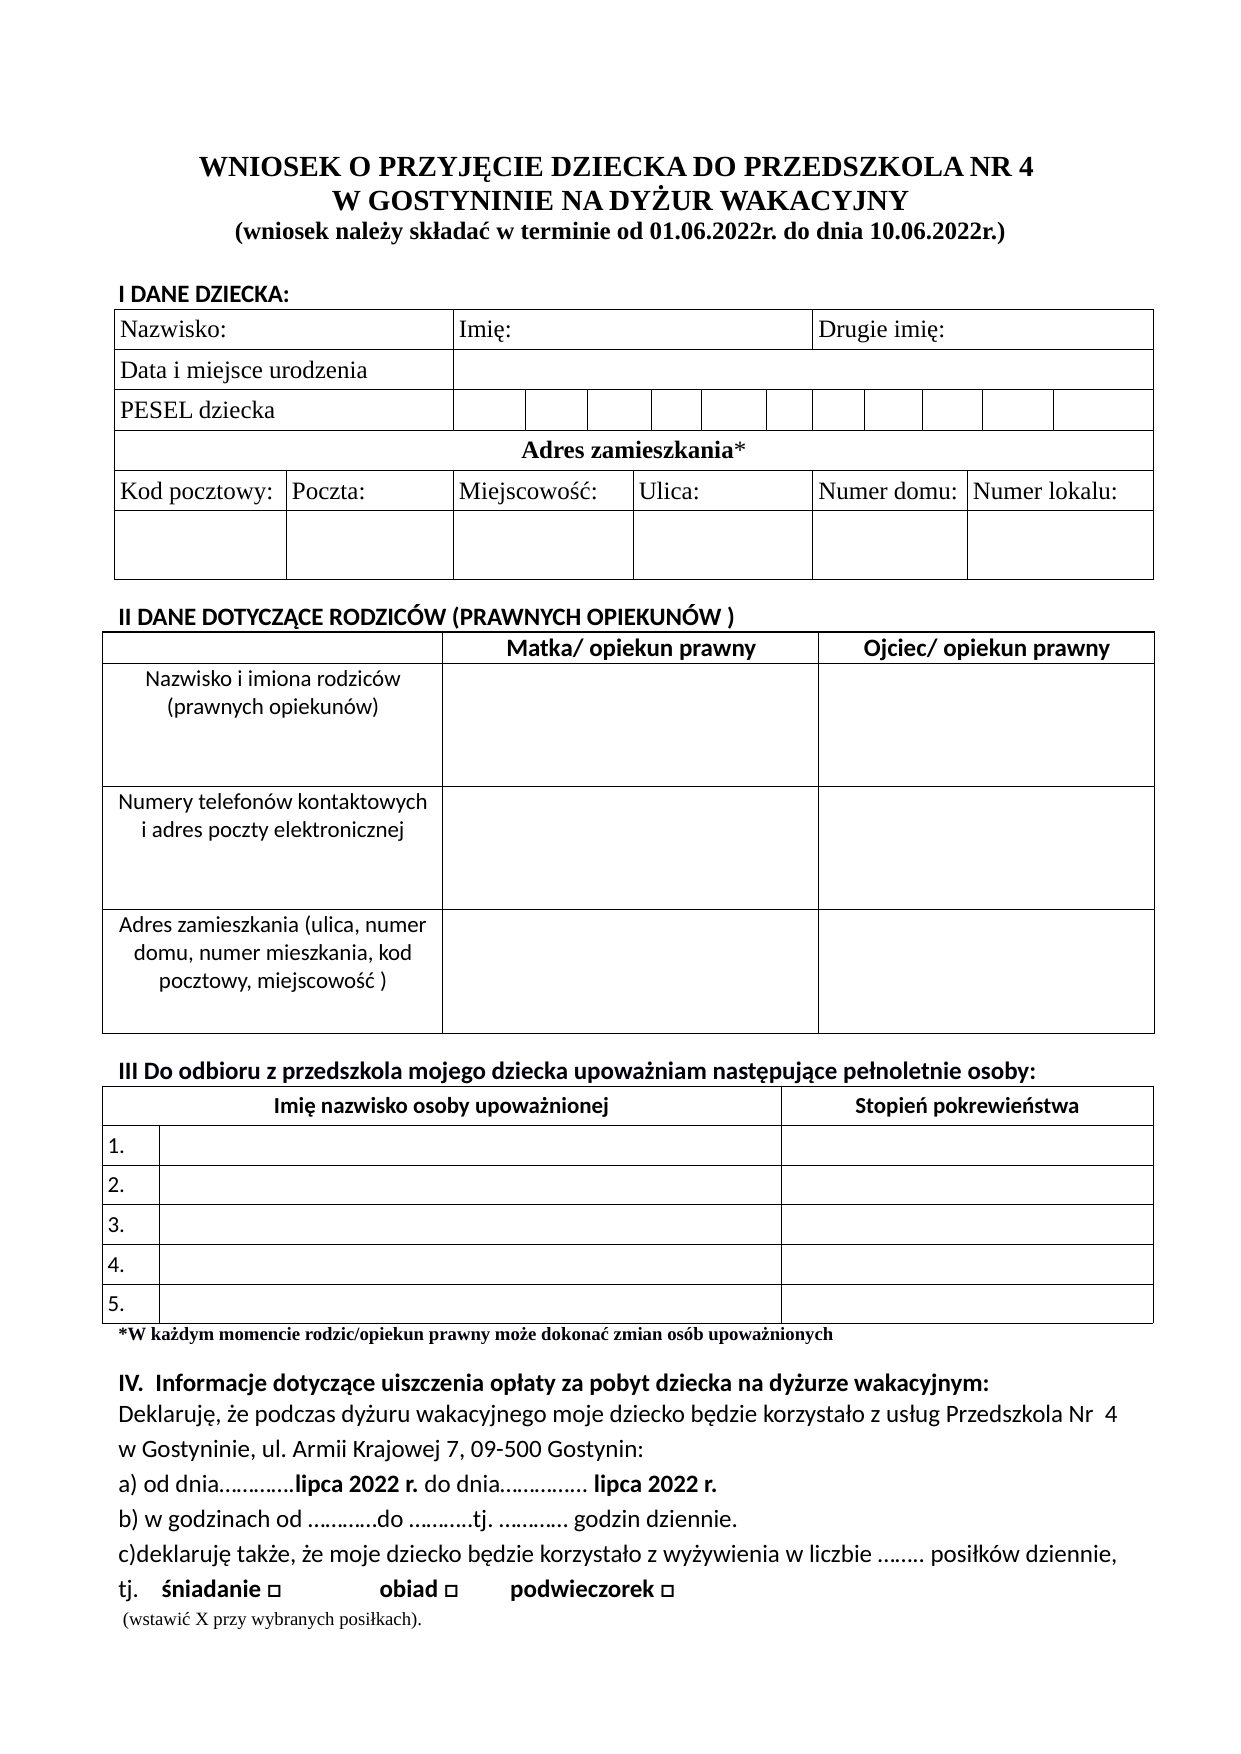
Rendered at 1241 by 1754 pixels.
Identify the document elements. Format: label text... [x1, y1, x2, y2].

table_cell [813, 511, 967, 579]
table_header Imię: [454, 310, 812, 349]
table_cell [782, 1205, 1153, 1244]
table_cell 3. [103, 1205, 159, 1244]
table_header [103, 633, 442, 663]
text III Do odbioru z przedszkola mojego dziecka upoważniam następujące pełnoletnie osoby: [118, 1055, 1122, 1086]
table_cell [813, 390, 864, 429]
table_cell [588, 390, 651, 429]
text a) od dnia………….lipca 2022 r. do dnia…………... lipca 2022 r. [118, 1468, 1122, 1499]
table_header Matka/ opiekun prawny [443, 633, 818, 663]
table_cell Adres zamieszkania (ulica, numer domu, numer mieszkania, kod pocztowy, miejscowość ) [103, 910, 442, 1032]
table_cell Numer domu: [813, 471, 967, 510]
text W GOSTYNINIE NA DYŻUR WAKACYJNY [118, 183, 1122, 216]
text II DANE DOTYCZĄCE RODZICÓW (PRAWNYCH OPIEKUNÓW ) [118, 601, 1122, 631]
table_cell [160, 1245, 781, 1283]
table_cell 5. [103, 1285, 159, 1323]
table_header Imię nazwisko osoby upoważnionej [103, 1087, 781, 1125]
text Deklaruję, że podczas dyżuru wakacyjnego moje dziecko będzie korzystało z usług Przedszkola Nr 4 [118, 1398, 1122, 1429]
table_cell Data i miejsce urodzenia [115, 350, 453, 389]
table_cell 2. [103, 1166, 159, 1204]
table_header Nazwisko: [115, 310, 453, 349]
text w Gostyninie, ul. Armii Krajowej 7, 09-500 Gostynin: [118, 1433, 1122, 1464]
table_cell [652, 390, 701, 429]
table_cell [782, 1285, 1153, 1323]
table_cell [634, 511, 812, 579]
table_cell [454, 390, 525, 429]
text WNIOSEK O PRZYJĘCIE DZIECKA DO PRZEDSZKOLA NR 4 [118, 149, 1122, 183]
text c)deklaruję także, że moje dziecko będzie korzystało z wyżywienia w liczbie …….. posiłków dziennie, tj. śniadanie □ obiad □ podwieczorek □ [118, 1538, 1122, 1604]
table_cell [443, 664, 818, 786]
text b) w godzinach od …………do ………..tj. ………… godzin dziennie. [118, 1503, 1122, 1534]
text I DANE DZIECKA: [118, 278, 1122, 309]
table_header Stopień pokrewieństwa [782, 1087, 1153, 1125]
table_cell [454, 511, 633, 579]
table_cell Numer lokalu: [968, 471, 1153, 510]
table_cell [782, 1126, 1153, 1165]
table_header Drugie imię: [813, 310, 1153, 349]
table_cell [160, 1205, 781, 1244]
table_cell [767, 390, 812, 429]
table_cell Kod pocztowy: [115, 471, 286, 510]
table_cell [819, 664, 1154, 786]
table_cell [983, 390, 1053, 429]
table_cell [443, 910, 818, 1032]
table_cell [287, 511, 453, 579]
table_cell 1. [103, 1126, 159, 1165]
table_cell Adres zamieszkania* [115, 431, 1153, 470]
text (wstawić X przy wybranych posiłkach). [118, 1608, 1122, 1630]
table_cell Miejscowość: [454, 471, 633, 510]
table_cell [526, 390, 587, 429]
table_cell [454, 350, 1153, 389]
text *W każdym momencie rodzic/opiekun prawny może dokonać zmian osób upoważnionych [118, 1324, 1122, 1345]
table_cell Poczta: [287, 471, 453, 510]
table_cell [819, 910, 1154, 1032]
table_cell [968, 511, 1153, 579]
text IV. Informacje dotyczące uiszczenia opłaty za pobyt dziecka na dyżurze wakacyjnym: [118, 1368, 1122, 1398]
table_header Ojciec/ opiekun prawny [819, 633, 1154, 663]
text (wniosek należy składać w terminie od 01.06.2022r. do dnia 10.06.2022r.) [118, 216, 1122, 245]
table_cell [160, 1166, 781, 1204]
table_cell 4. [103, 1245, 159, 1283]
table_cell [782, 1166, 1153, 1204]
table_cell Numery telefonów kontaktowych i adres poczty elektronicznej [103, 787, 442, 909]
table_cell [782, 1245, 1153, 1283]
table_cell [923, 390, 982, 429]
table_cell [1054, 390, 1153, 429]
table_cell Nazwisko i imiona rodziców (prawnych opiekunów) [103, 664, 442, 786]
table_cell [160, 1126, 781, 1165]
table_cell [160, 1285, 781, 1323]
table_cell [865, 390, 922, 429]
table_cell [443, 787, 818, 909]
table_cell Ulica: [634, 471, 812, 510]
table_cell [115, 511, 286, 579]
table_cell PESEL dziecka [115, 390, 453, 429]
table_cell [819, 787, 1154, 909]
table_cell [702, 390, 766, 429]
